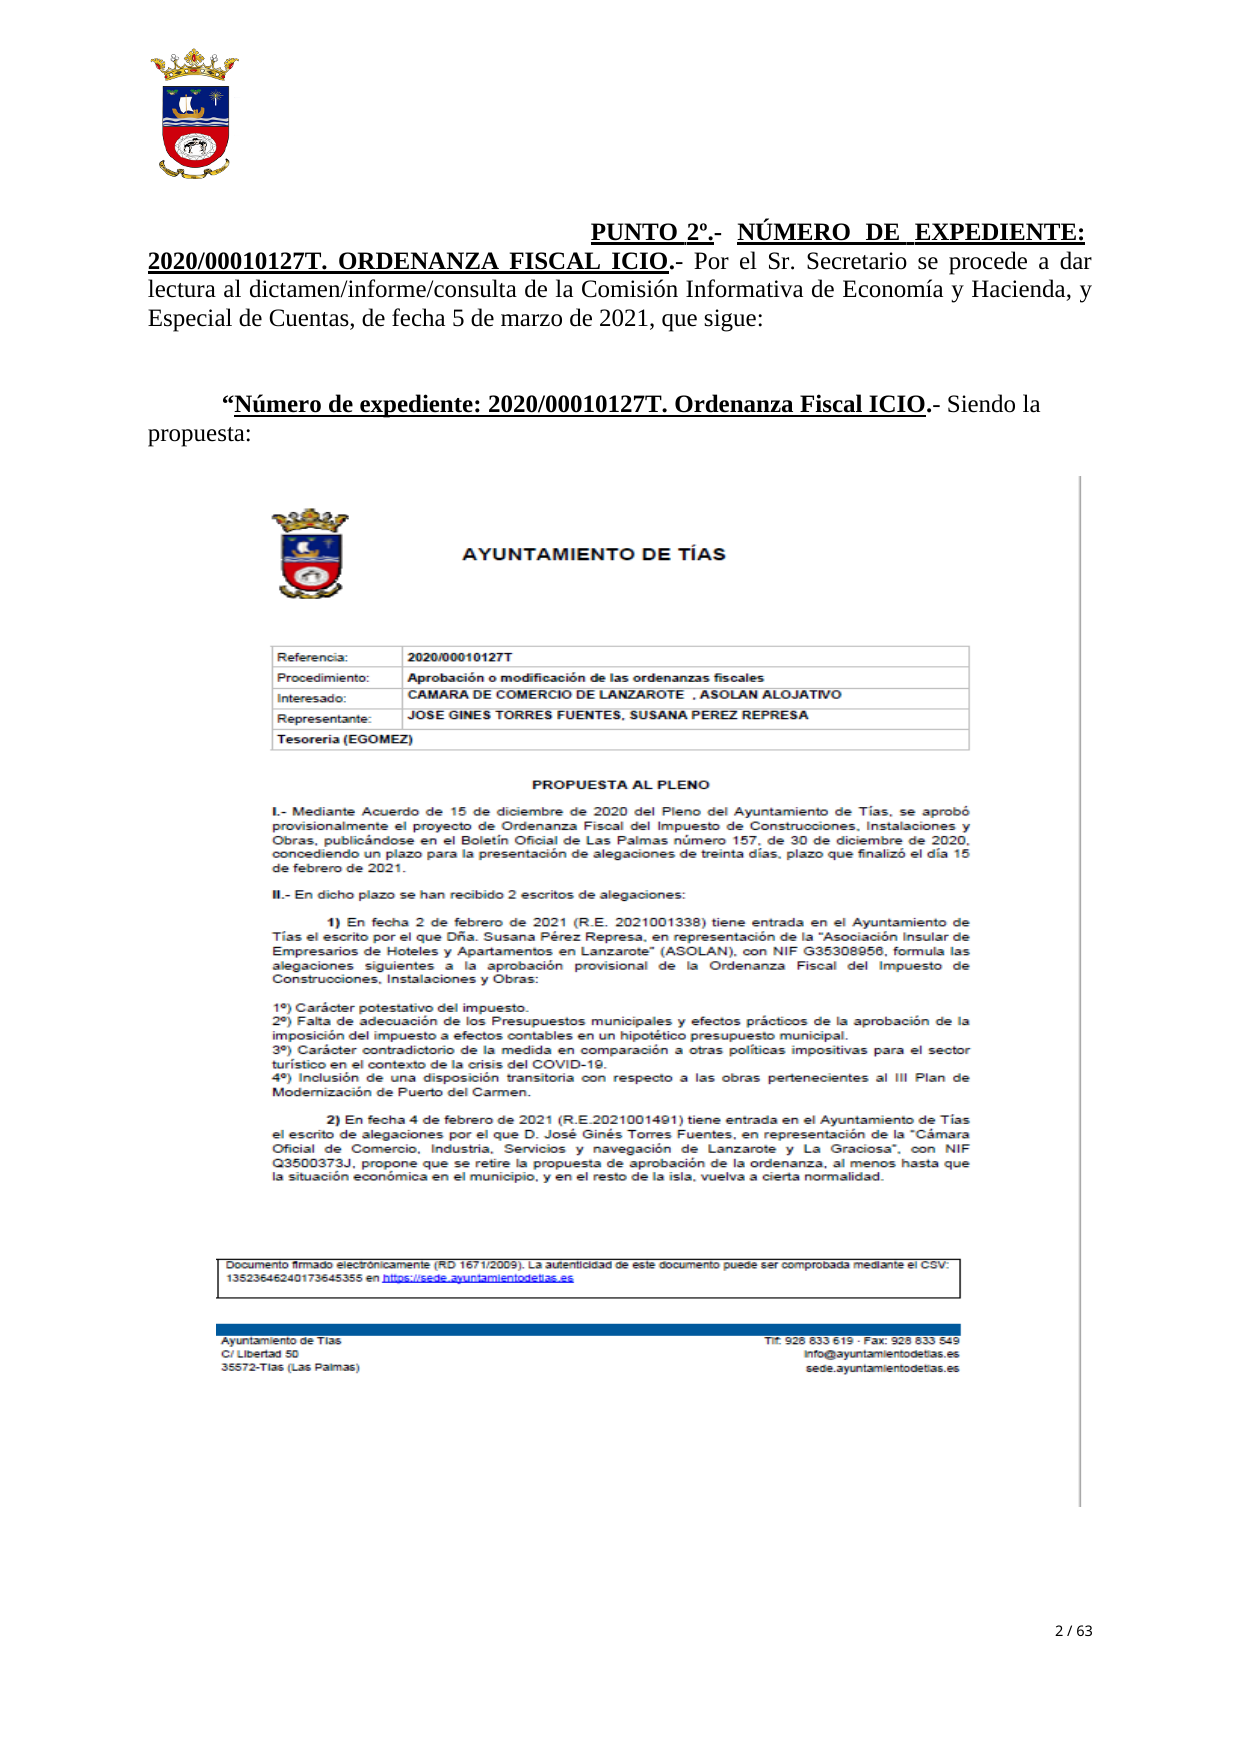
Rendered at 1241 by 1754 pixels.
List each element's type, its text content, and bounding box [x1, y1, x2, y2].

text 2020/00010127T. ORDENANZA FISCAL ICIO.- Por el Sr. Secretario se procede a dar lectura al dictamen/informe/consulta de la Comisión Informativa de Economía y Hacienda, y Especial de Cuentas, de fecha 5 de marzo de 2021, que sigue: [148, 246, 1093, 332]
subtitle PUNTO 2º.- NÚMERO DE EXPEDIENTE: [591, 217, 1119, 246]
text “Número de expediente: 2020/00010127T. Ordenanza Fiscal ICIO.- Siendo la propuesta: [148, 389, 1119, 447]
text 2 / 63 [135, 1620, 1093, 1640]
